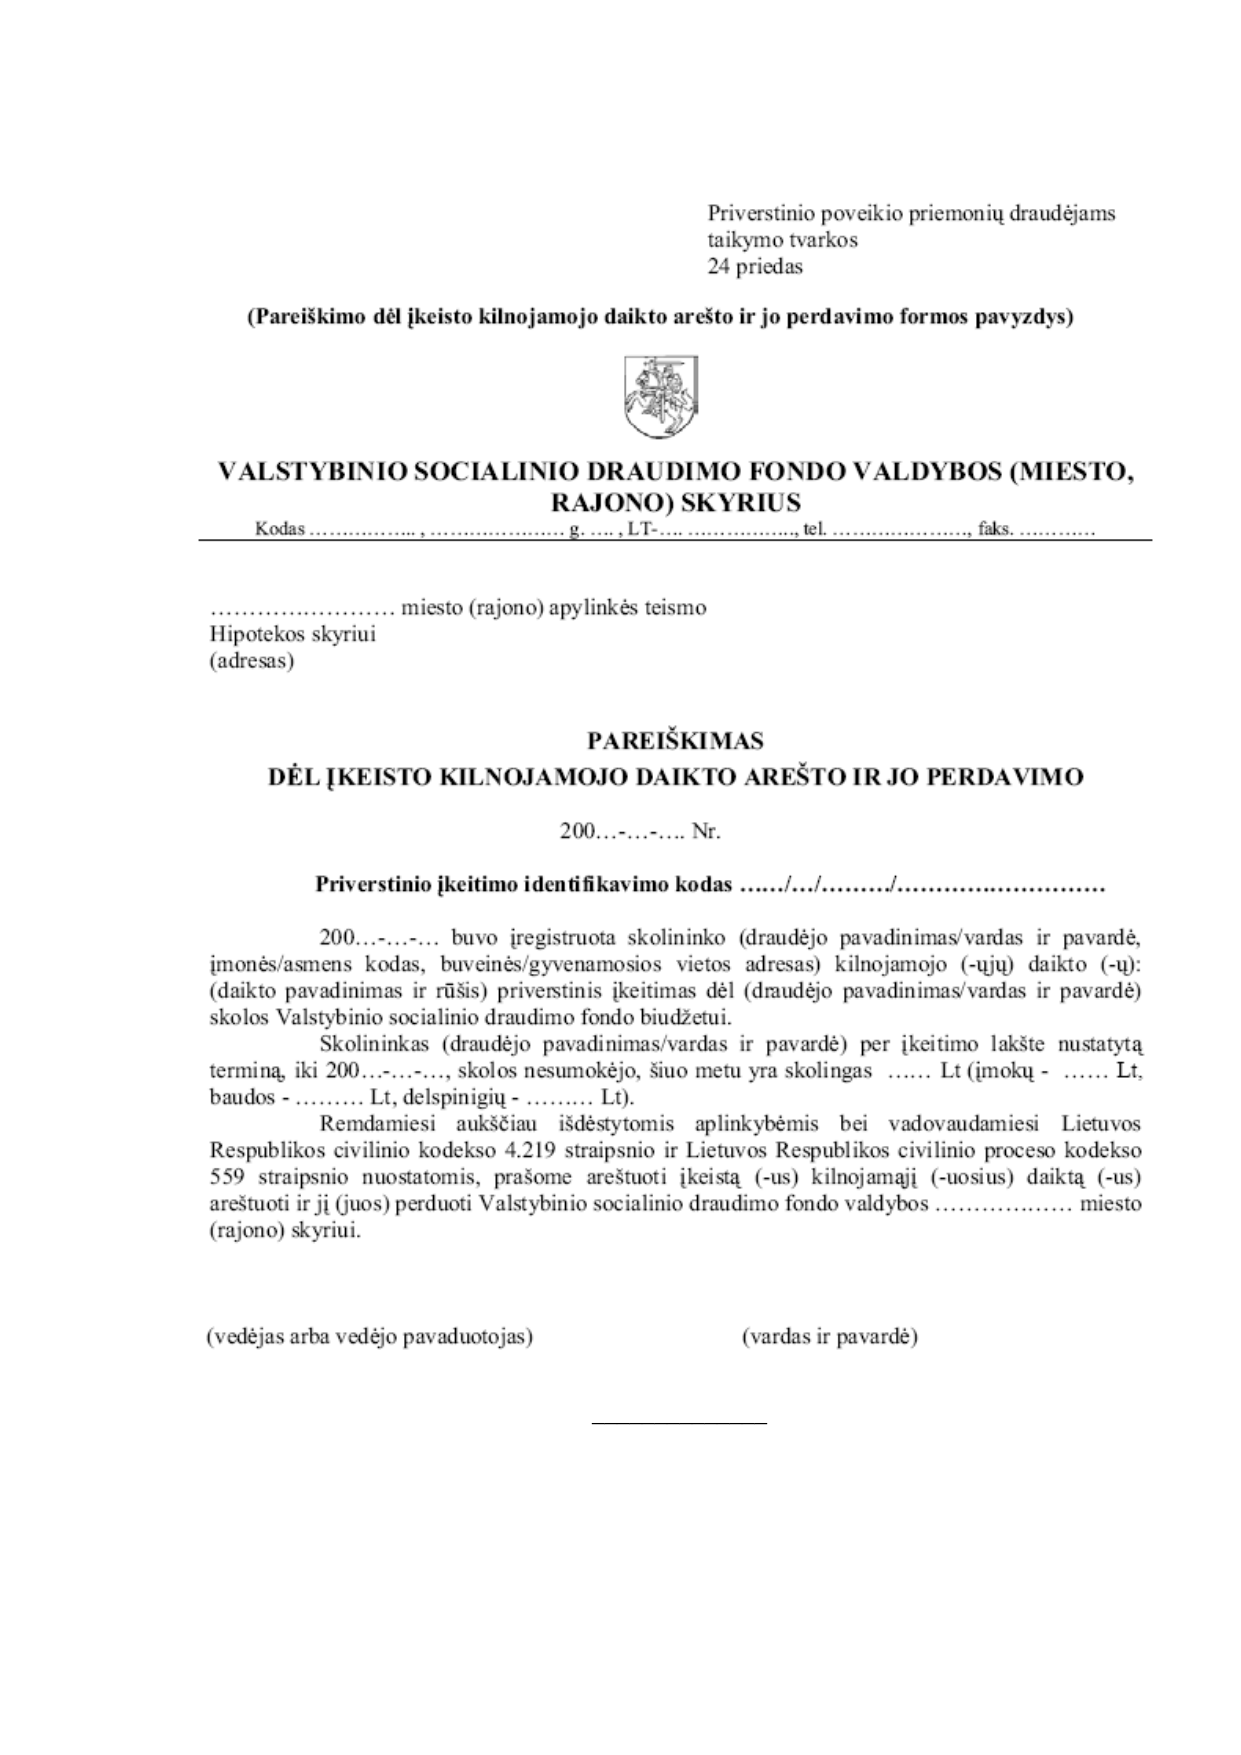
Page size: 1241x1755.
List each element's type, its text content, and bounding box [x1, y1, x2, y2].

text ______________ [177, 148, 1181, 1426]
